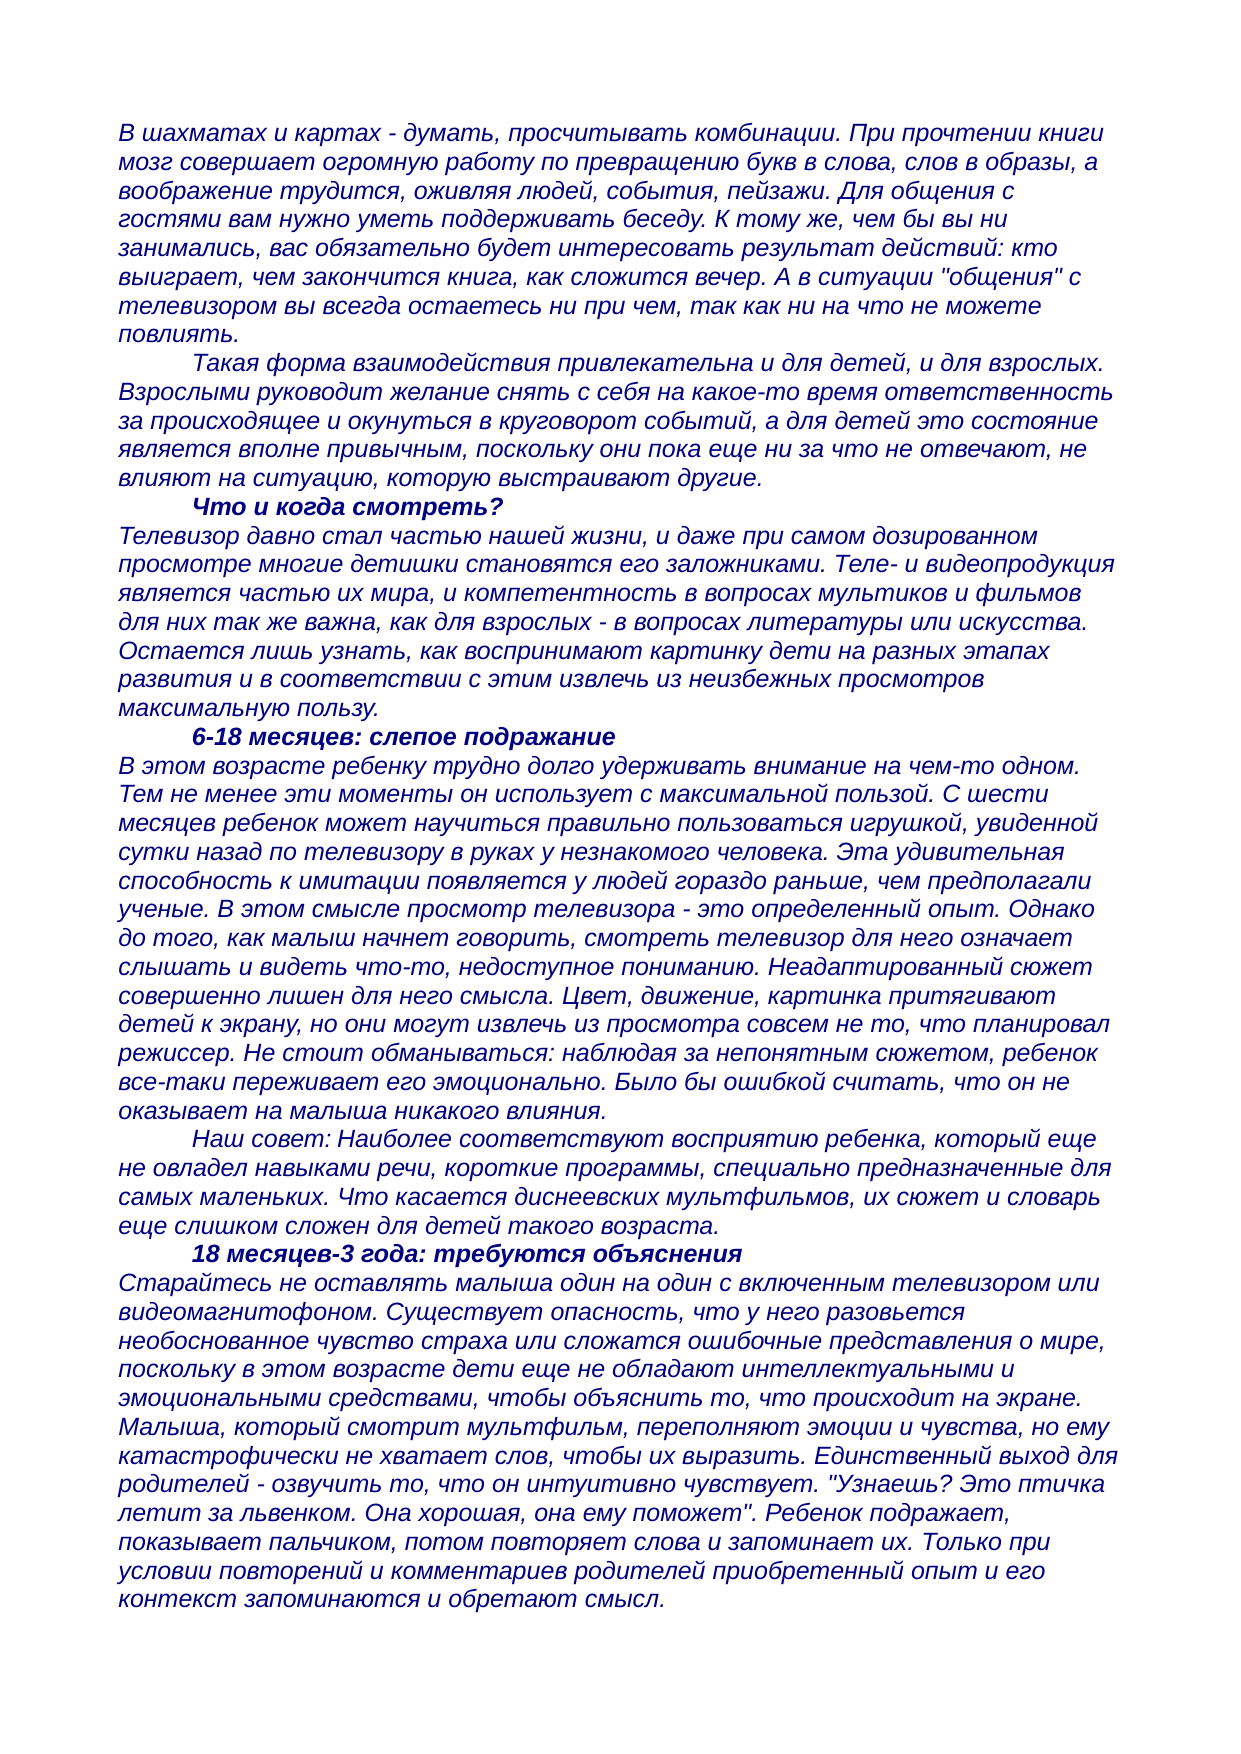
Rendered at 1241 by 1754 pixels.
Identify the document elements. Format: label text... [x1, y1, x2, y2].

text В этом возрасте ребенку трудно долго удерживать внимание на чем-то одном. Тем не менее эти моменты он использует с максимальной пользой. С шести месяцев ребенок может научиться правильно пользоваться игрушкой, увиденной сутки назад по телевизору в руках у незнакомого человека. Эта удивительная способность к имитации появляется у людей гораздо раньше, чем предполагали ученые. В этом смысле просмотр телевизора - это определенный опыт. Однако до того, как малыш начнет говорить, смотреть телевизор для него означает слышать и видеть что-то, недоступное пониманию. Неадаптированный сюжет совершенно лишен для него смысла. Цвет, движение, картинка притягивают детей к экрану, но они могут извлечь из просмотра совсем не то, что планировал режиссер. Не стоит обманываться: наблюдая за непонятным сюжетом, ребенок все-таки переживает его эмоционально. Было бы ошибкой считать, что он не оказывает на малыша никакого влияния. [118, 751, 1122, 1124]
text Старайтесь не оставлять малыша один на один с включенным телевизором или видеомагнитофоном. Существует опасность, что у него разовьется необоснованное чувство страха или сложатся ошибочные представления о мире, поскольку в этом возрасте дети еще не обладают интеллектуальными и эмоциональными средствами, чтобы объяснить то, что происходит на экране. Малыша, который смотрит мультфильм, переполняют эмоции и чувства, но ему катастрофически не хватает слов, чтобы их выразить. Единственный выход для родителей - озвучить то, что он интуитивно чувствует. "Узнаешь? Это птичка летит за львенком. Она хорошая, она ему поможет". Ребенок подражает, показывает пальчиком, потом повторяет слова и запоминает их. Только при условии повторений и комментариев родителей приобретенный опыт и его контекст запоминаются и обретают смысл. [118, 1268, 1122, 1613]
text 6-18 месяцев: слепое подражание [118, 722, 1122, 751]
text Наш совет: Наиболее соответствуют восприятию ребенка, который еще не овладел навыками речи, короткие программы, специально предназначенные для самых маленьких. Что касается диснеевских мультфильмов, их сюжет и словарь еще слишком сложен для детей такого возраста. [118, 1124, 1122, 1239]
text В шахматах и картах - думать, просчитывать комбинации. При прочтении книги мозг совершает огромную работу по превращению букв в слова, слов в образы, а воображение трудится, оживляя людей, события, пейзажи. Для общения с гостями вам нужно уметь поддерживать беседу. К тому же, чем бы вы ни занимались, вас обязательно будет интересовать результат действий: кто выиграет, чем закончится книга, как сложится вечер. А в ситуации "общения" с телевизором вы всегда остаетесь ни при чем, так как ни на что не можете повлиять. [118, 118, 1122, 348]
text 18 месяцев-3 года: требуются объяснения [118, 1239, 1122, 1268]
text Телевизор давно стал частью нашей жизни, и даже при самом дозированном просмотре многие детишки становятся его заложниками. Теле- и видеопродукция является частью их мира, и компетентность в вопросах мультиков и фильмов для них так же важна, как для взрослых - в вопросах литературы или искусства. Остается лишь узнать, как воспринимают картинку дети на разных этапах развития и в соответствии с этим извлечь из неизбежных просмотров максимальную пользу. [118, 521, 1122, 722]
text Что и когда смотреть? [118, 492, 1122, 521]
text Такая форма взаимодействия привлекательна и для детей, и для взрослых. Взрослыми руководит желание снять с себя на какое-то время ответственность за происходящее и окунуться в круговорот событий, а для детей это состояние является вполне привычным, поскольку они пока еще ни за что не отвечают, не влияют на ситуацию, которую выстраивают другие. [118, 348, 1122, 492]
